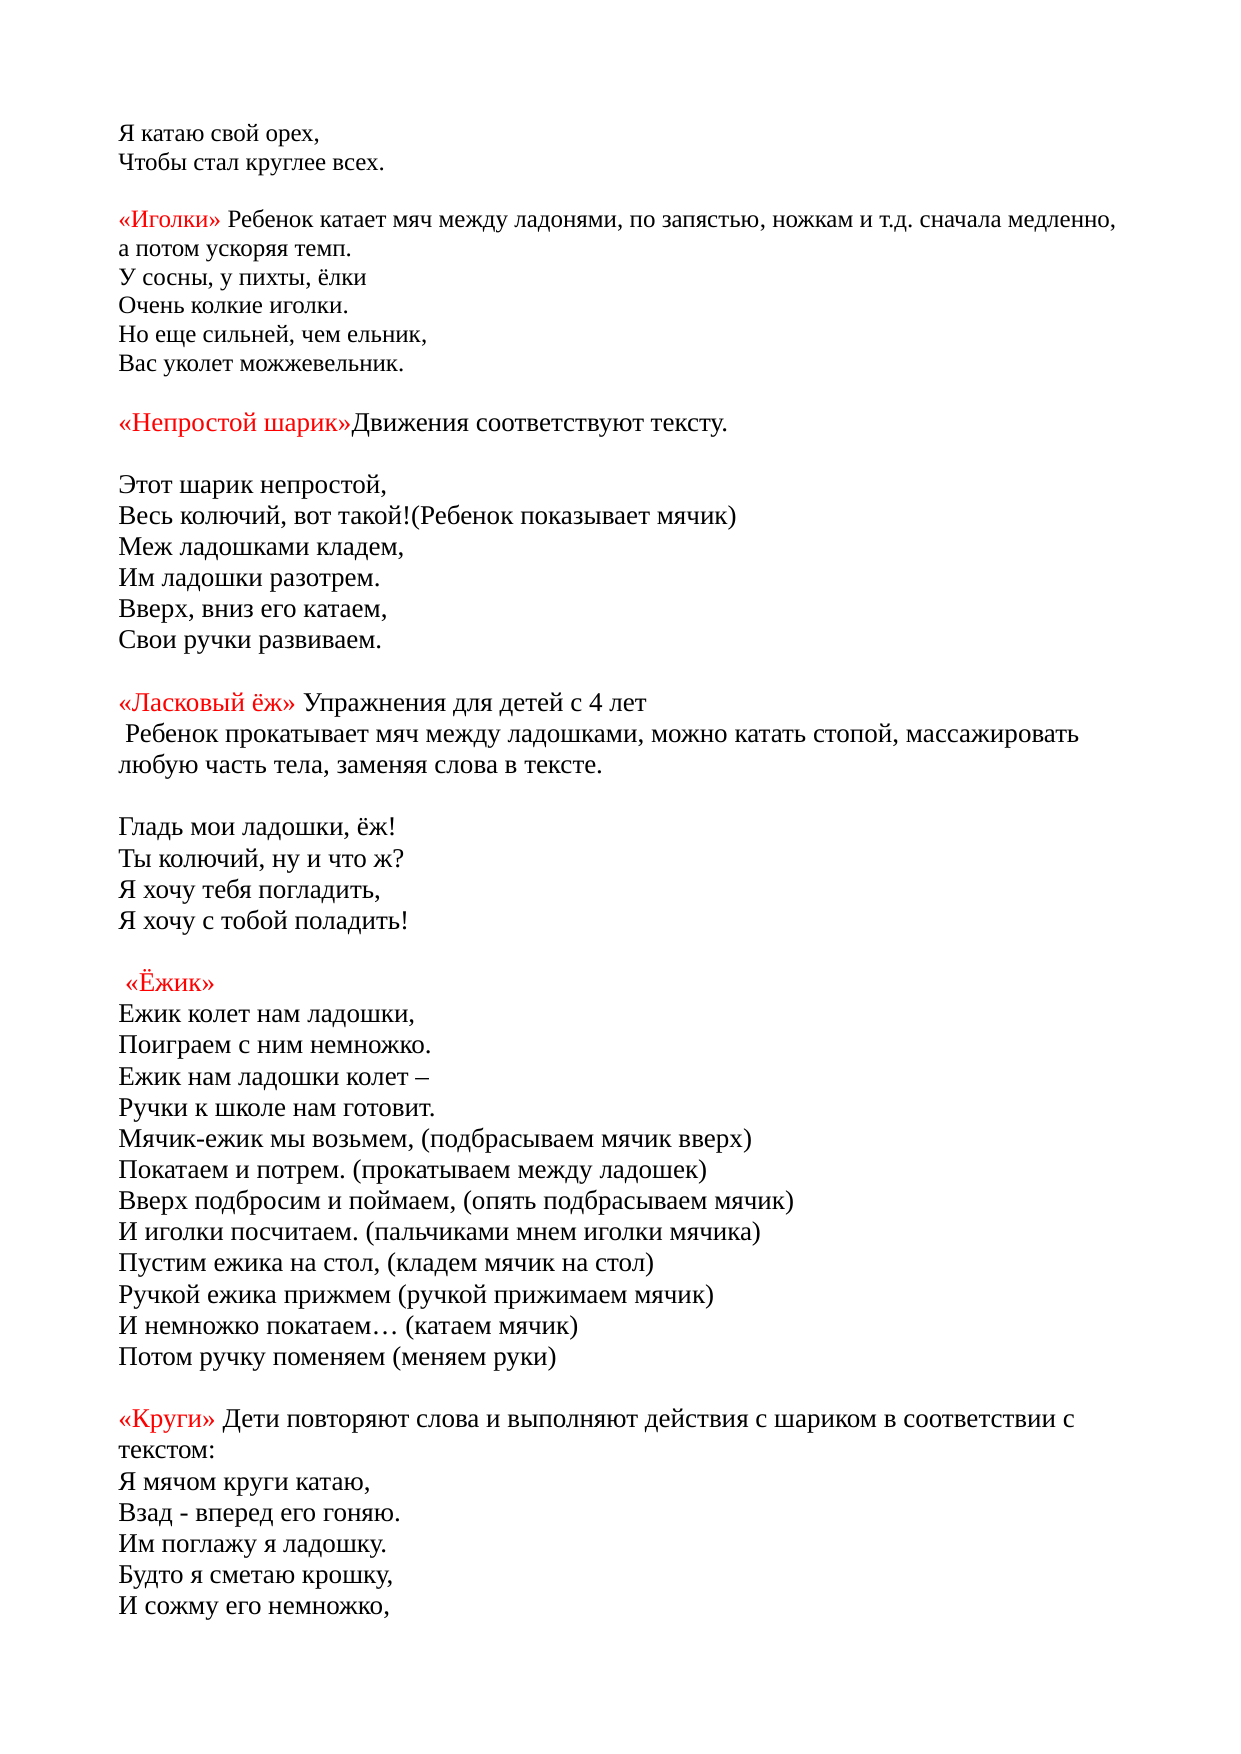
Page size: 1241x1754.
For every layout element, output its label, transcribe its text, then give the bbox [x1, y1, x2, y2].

text Я хочу с тобой поладить! [118, 904, 1122, 935]
text И немножко покатаем… (катаем мячик) [118, 1309, 1122, 1340]
text Потом ручку поменяем (меняем руки) [118, 1340, 1122, 1371]
text «Ласковый ёж» Упражнения для детей с 4 лет [118, 686, 1122, 717]
text Пустим ежика на стол, (кладем мячик на стол) [118, 1247, 1122, 1278]
text Я катаю свой орех, [118, 118, 1122, 147]
text Я мячом круги катаю, [118, 1464, 1122, 1496]
text Ежик колет нам ладошки, [118, 997, 1122, 1028]
text Взад - вперед его гоняю. [118, 1496, 1122, 1527]
text Очень колкие иголки. [118, 291, 1122, 319]
text Ручкой ежика прижмем (ручкой прижимаем мячик) [118, 1278, 1122, 1309]
text Будто я сметаю крошку, [118, 1558, 1122, 1589]
text Чтобы стал круглее всех. [118, 147, 1122, 176]
text Гладь мои ладошки, ёж! [118, 811, 1122, 842]
text «Круги» Дети повторяют слова и выполняют действия с шариком в соответствии с текстом: [118, 1402, 1122, 1464]
text Меж ладошками кладем, [118, 530, 1122, 561]
text Ребенок прокатывает мяч между ладошками, можно катать стопой, массажировать любую часть тела, заменяя слова в тексте. [118, 717, 1122, 779]
text И иголки посчитаем. (пальчиками мнем иголки мячика) [118, 1215, 1122, 1247]
text Ежик нам ладошки колет – [118, 1060, 1122, 1091]
text «Иголки» Ребенок катает мяч между ладонями, по запястью, ножкам и т.д. сначала медленно, а потом ускоряя темп. [118, 204, 1122, 262]
text Вверх подбросим и поймаем, (опять подбрасываем мячик) [118, 1184, 1122, 1215]
text Им ладошки разотрем. [118, 561, 1122, 592]
text Весь колючий, вот такой!(Ребенок показывает мячик) [118, 499, 1122, 530]
text Вас уколет можжевельник. [118, 348, 1122, 377]
text Но еще сильней, чем ельник, [118, 319, 1122, 348]
text Этот шарик непростой, [118, 468, 1122, 499]
text Свои ручки развиваем. [118, 624, 1122, 655]
text Покатаем и потрем. (прокатываем между ладошек) [118, 1153, 1122, 1184]
text Ручки к школе нам готовит. [118, 1091, 1122, 1122]
text Мячик-ежик мы возьмем, (подбрасываем мячик вверх) [118, 1122, 1122, 1153]
text Я хочу тебя погладить, [118, 873, 1122, 904]
text Вверх, вниз его катаем, [118, 592, 1122, 624]
text Ты колючий, ну и что ж? [118, 842, 1122, 873]
text Им поглажу я ладошку. [118, 1527, 1122, 1558]
text И сожму его немножко, [118, 1589, 1122, 1620]
text Поиграем с ним немножко. [118, 1028, 1122, 1060]
text «Ёжик» [118, 966, 1122, 997]
text «Непростой шарик»Движения соответствуют тексту. [118, 406, 1122, 437]
text У сосны, у пихты, ёлки [118, 262, 1122, 291]
